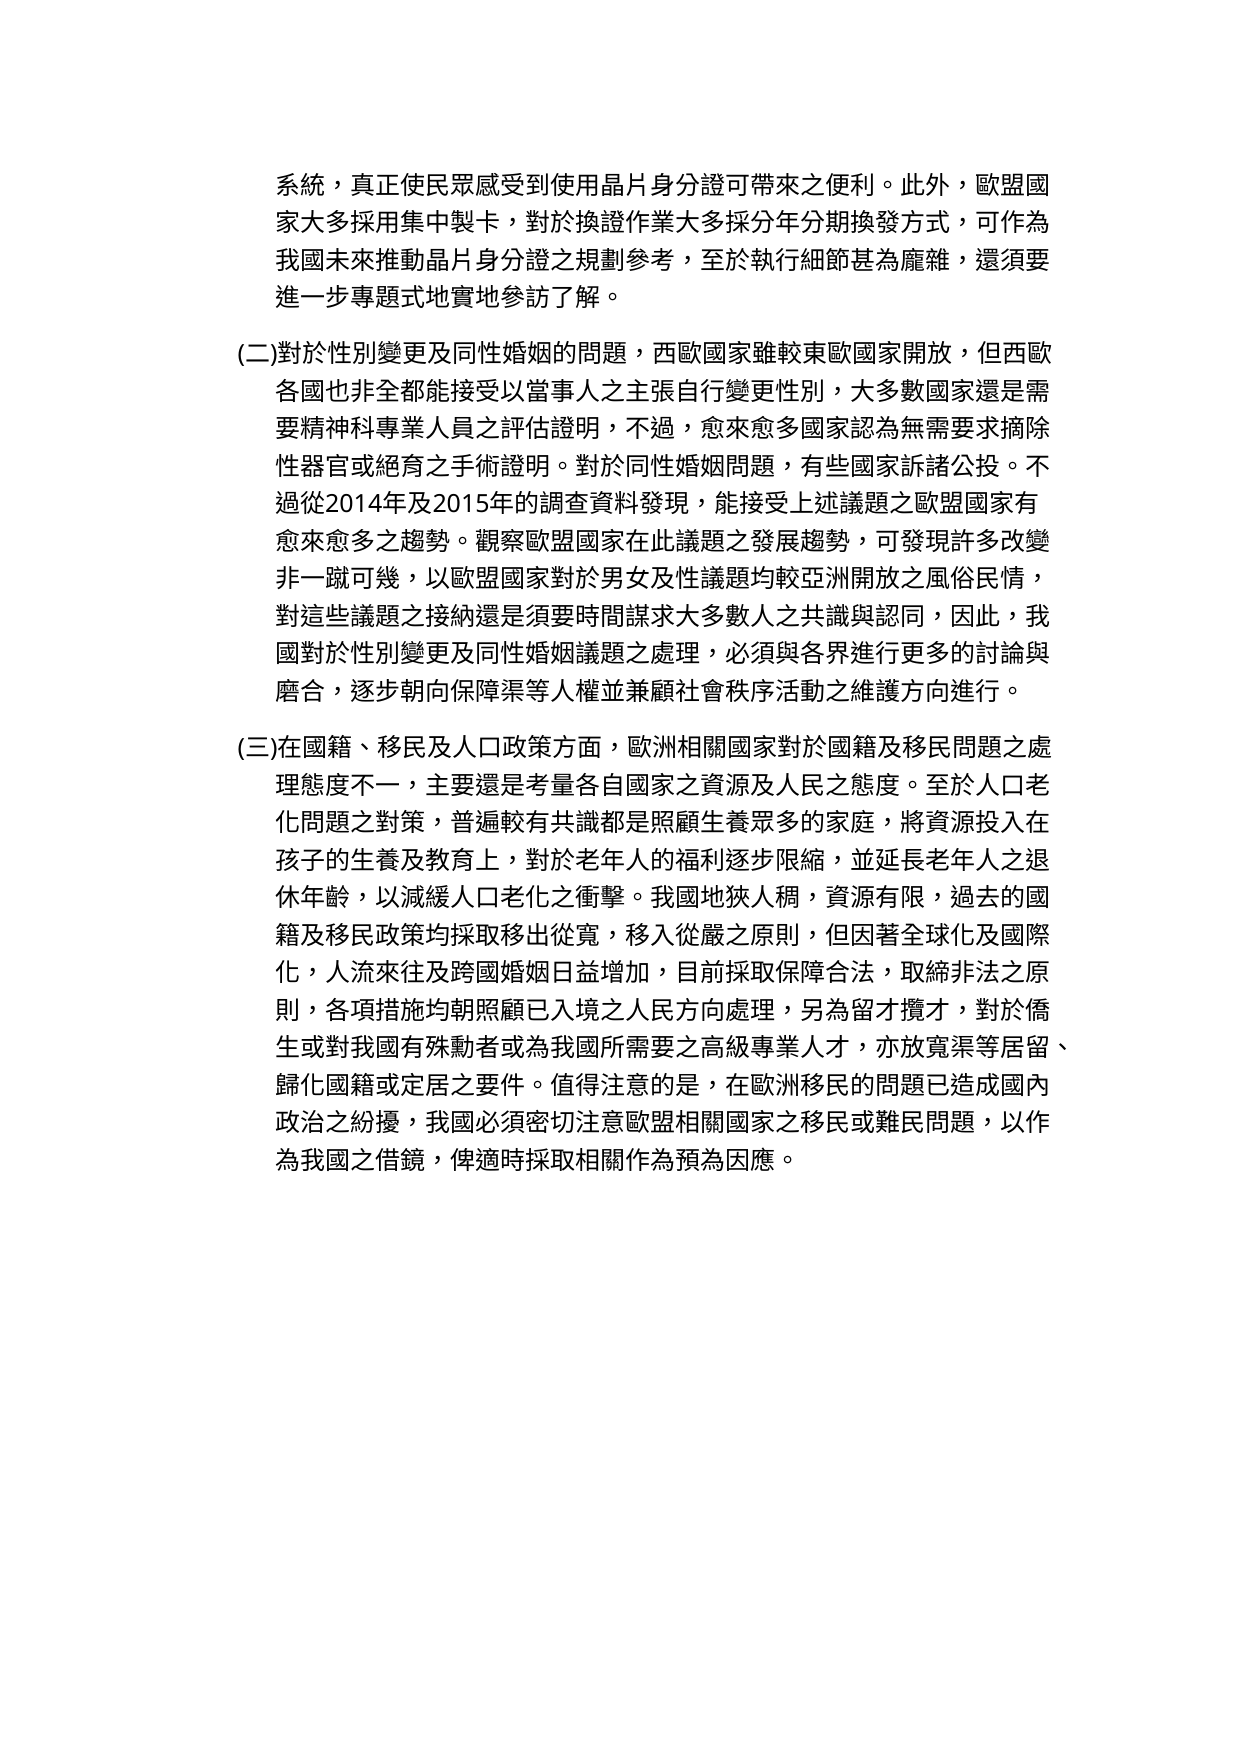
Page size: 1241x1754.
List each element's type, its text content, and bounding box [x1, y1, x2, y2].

text (三)在國籍、移民及人口政策方面，歐洲相關國家對於國籍及移民問題之處理態度不一，主要還是考量各自國家之資源及人民之態度。至於人口老化問題之對策，普遍較有共識都是照顧生養眾多的家庭，將資源投入在孩子的生養及教育上，對於老年人的福利逐步限縮，並延長老年人之退休年齡，以減緩人口老化之衝擊。我國地狹人稠，資源有限，過去的國籍及移民政策均採取移出從寬，移入從嚴之原則，但因著全球化及國際化，人流來往及跨國婚姻日益增加，目前採取保障合法，取締非法之原則，各項措施均朝照顧已入境之人民方向處理，另為留才攬才，對於僑生或對我國有殊勳者或為我國所需要之高級專業人才，亦放寬渠等居留、歸化國籍或定居之要件。值得注意的是，在歐洲移民的問題已造成國內政治之紛擾，我國必須密切注意歐盟相關國家之移民或難民問題，以作為我國之借鏡，俾適時採取相關作為預為因應。 [237, 727, 1053, 1177]
text (二)對於性別變更及同性婚姻的問題，西歐國家雖較東歐國家開放，但西歐各國也非全都能接受以當事人之主張自行變更性別，大多數國家還是需要精神科專業人員之評估證明，不過，愈來愈多國家認為無需要求摘除性器官或絕育之手術證明。對於同性婚姻問題，有些國家訴諸公投。不過從2014年及2015年的調查資料發現，能接受上述議題之歐盟國家有愈來愈多之趨勢。觀察歐盟國家在此議題之發展趨勢，可發現許多改變非一蹴可幾，以歐盟國家對於男女及性議題均較亞洲開放之風俗民情，對這些議題之接納還是須要時間謀求大多數人之共識與認同，因此，我國對於性別變更及同性婚姻議題之處理，必須與各界進行更多的討論與磨合，逐步朝向保障渠等人權並兼顧社會秩序活動之維護方向進行。 [237, 333, 1053, 708]
text 系統，真正使民眾感受到使用晶片身分證可帶來之便利。此外，歐盟國家大多採用集中製卡，對於換證作業大多採分年分期換發方式，可作為我國未來推動晶片身分證之規劃參考，至於執行細節甚為龐雜，還須要進一步專題式地實地參訪了解。 [237, 164, 1053, 314]
